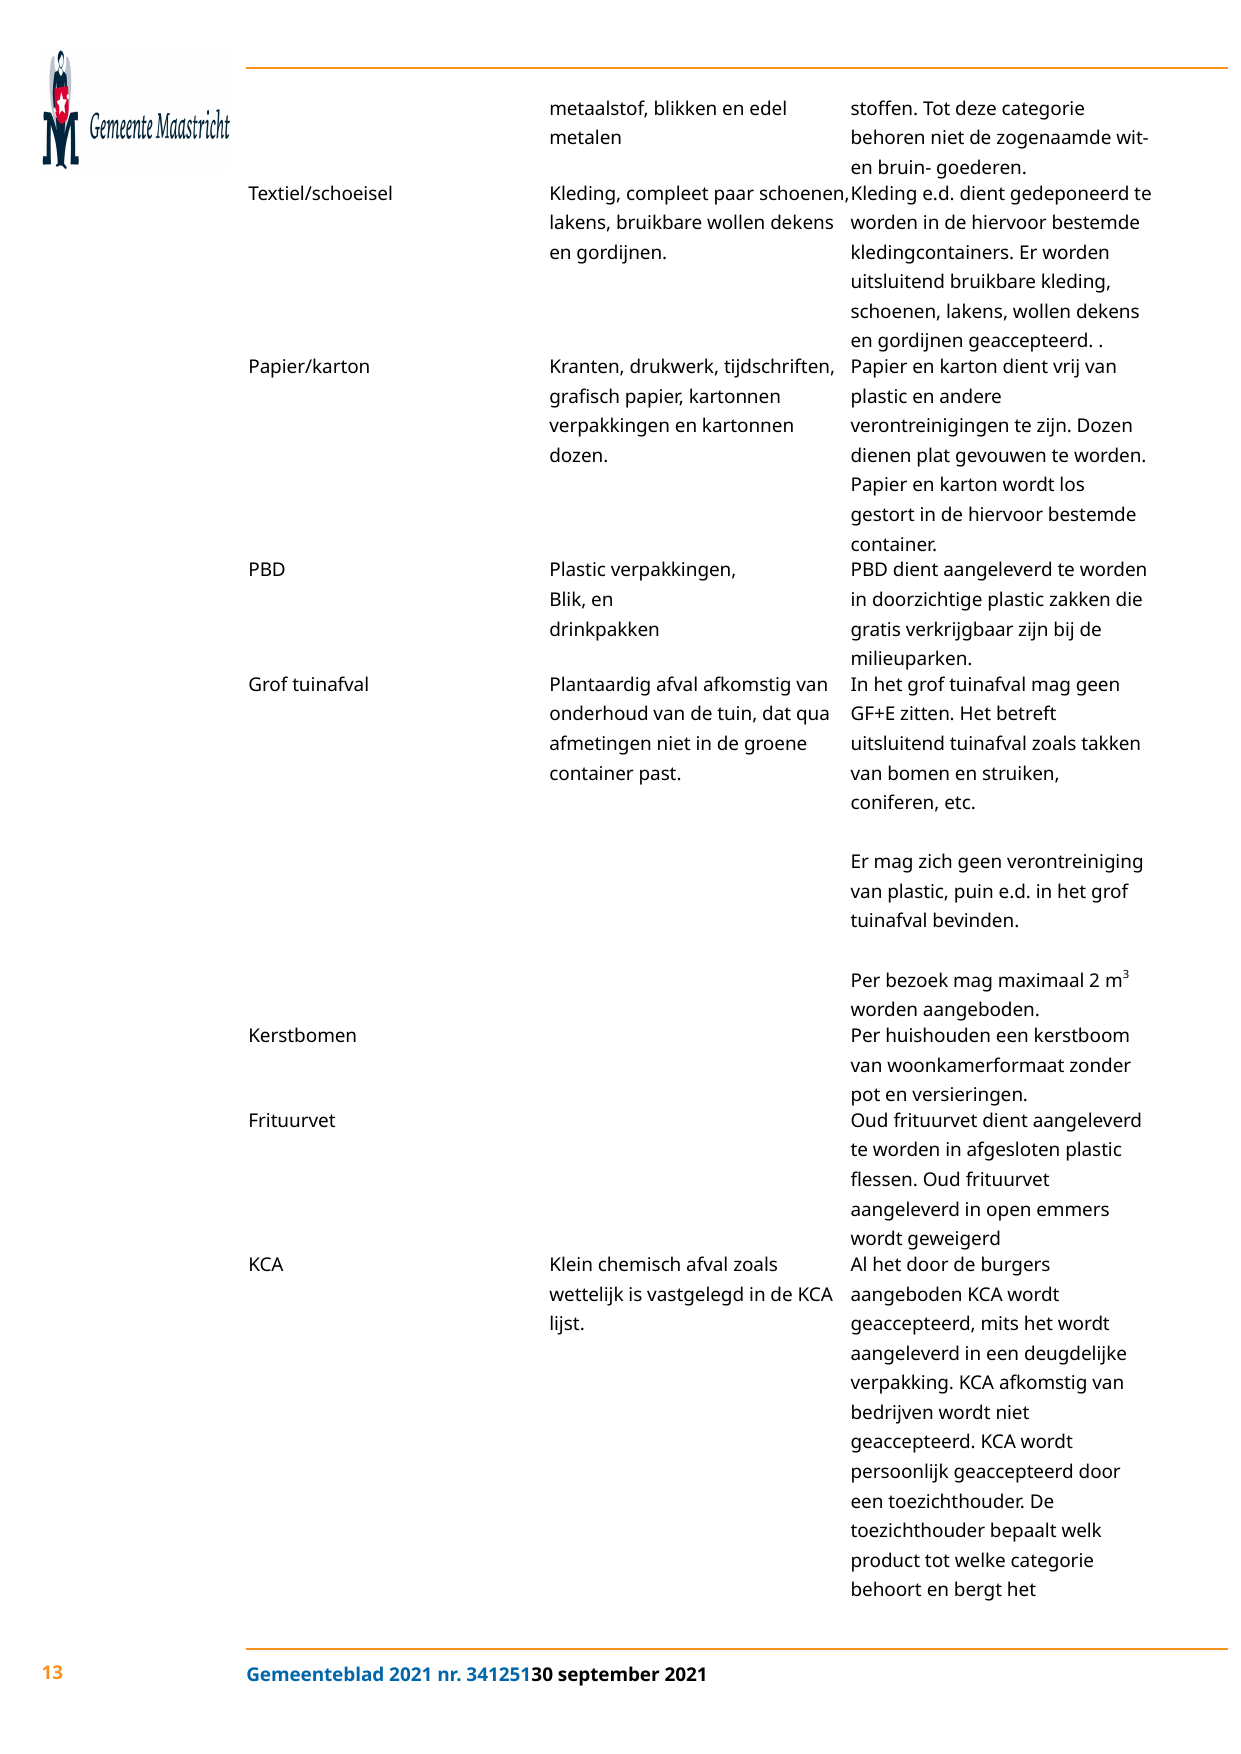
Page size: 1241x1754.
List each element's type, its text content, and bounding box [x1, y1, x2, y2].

table_cell [248, 95, 549, 180]
table_cell In het grof tuinafval mag geen GF+E zitten. Het betreft uitsluitend tuinafval zoals takken van bomen en struiken, coniferen, etc. Er mag zich geen verontreiniging van plastic, puin e.d. in het grof tuinafval bevinden. Per bezoek mag maximaal 2 m3 worden aangeboden. [850, 671, 1152, 1022]
table_cell Textiel/schoeisel [248, 180, 549, 353]
table_cell Klein chemisch afval zoals wettelijk is vastgelegd in de KCA lijst. [549, 1251, 850, 1602]
table_cell Papier en karton dient vrij van plastic en andere verontreinigingen te zijn. Dozen dienen plat gevouwen te worden. Papier en karton wordt los gestort in de hiervoor bestemde container. [850, 353, 1152, 557]
table_cell PBD dient aangeleverd te worden in doorzichtige plastic zakken die gratis verkrijgbaar zijn bij de milieuparken. [850, 557, 1152, 671]
table_cell Kranten, drukwerk, tijdschriften, grafisch papier, kartonnen verpakkingen en kartonnen dozen. [549, 353, 850, 557]
table_cell stoffen. Tot deze categorie behoren niet de zogenaamde wit- en bruin- goederen. [850, 95, 1152, 180]
table_cell Oud frituurvet dient aangeleverd te worden in afgesloten plastic flessen. Oud frituurvet aangeleverd in open emmers wordt geweigerd [850, 1107, 1152, 1251]
table_cell [549, 1022, 850, 1107]
table_cell Per huishouden een kerstboom van woonkamerformaat zonder pot en versieringen. [850, 1022, 1152, 1107]
table_cell Kerstbomen [248, 1022, 549, 1107]
table_cell Kleding, compleet paar schoenen, lakens, bruikbare wollen dekens en gordijnen. [549, 180, 850, 353]
table_cell KCA [248, 1251, 549, 1602]
table_cell Plastic verpakkingen, Blik, en drinkpakken [549, 557, 850, 671]
table_cell metaalstof, blikken en edel metalen [549, 95, 850, 180]
picture [41, 47, 231, 172]
table_cell Al het door de burgers aangeboden KCA wordt geaccepteerd, mits het wordt aangeleverd in een deugdelijke verpakking. KCA afkomstig van bedrijven wordt niet geaccepteerd. KCA wordt persoonlijk geaccepteerd door een toezichthouder. De toezichthouder bepaalt welk product tot welke categorie behoort en bergt het [850, 1251, 1152, 1602]
table_cell Frituurvet [248, 1107, 549, 1251]
table_cell Grof tuinafval [248, 671, 549, 1022]
table_cell Papier/karton [248, 353, 549, 557]
table_cell Kleding e.d. dient gedeponeerd te worden in de hiervoor bestemde kledingcontainers. Er worden uitsluitend bruikbare kleding, schoenen, lakens, wollen dekens en gordijnen geaccepteerd. . [850, 180, 1152, 353]
table_cell [549, 1107, 850, 1251]
table_cell Plantaardig afval afkomstig van onderhoud van de tuin, dat qua afmetingen niet in de groene container past. [549, 671, 850, 1022]
table_cell PBD [248, 557, 549, 671]
